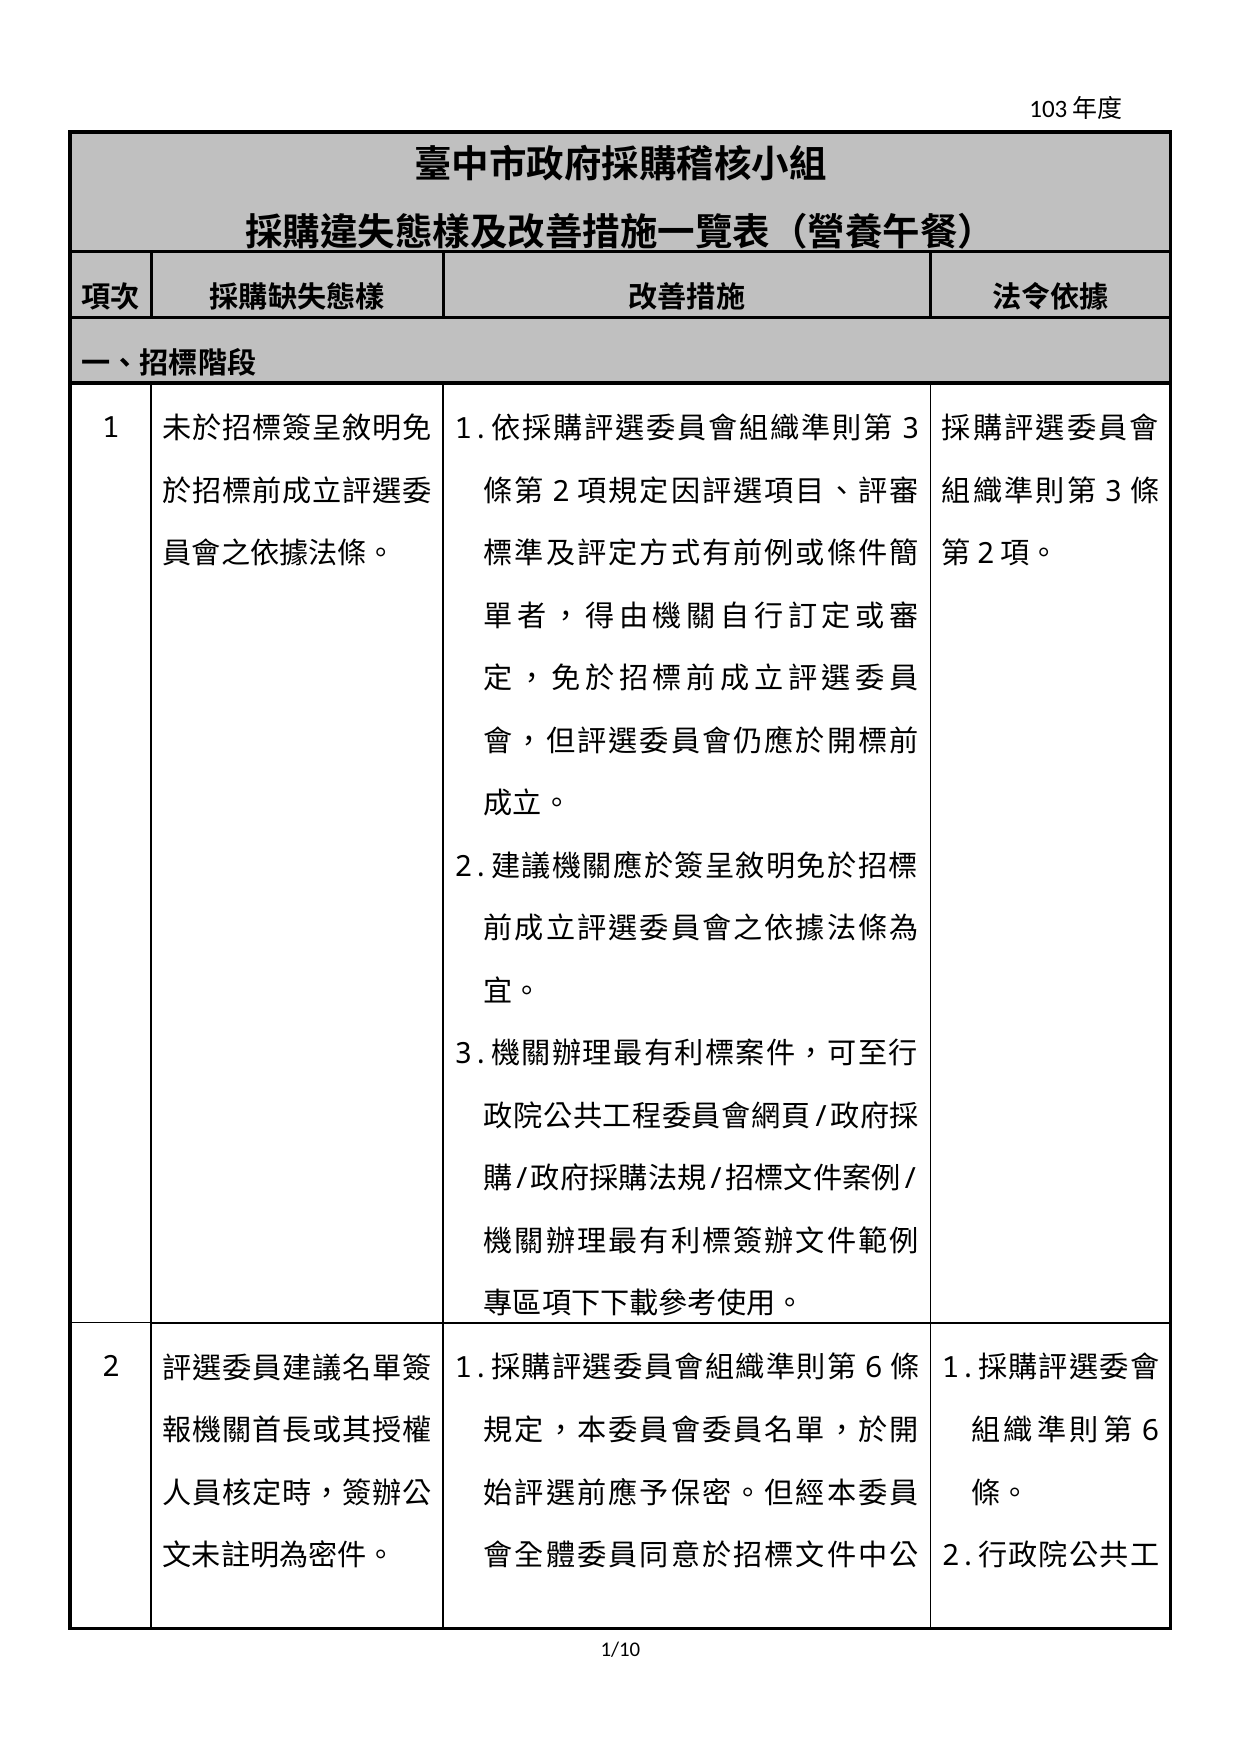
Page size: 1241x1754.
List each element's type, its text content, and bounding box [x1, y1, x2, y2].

table_cell 1.採購評選委員會組織準則第6條規定，本委員會委員名單，於開始評選前應予保密。但經本委員會全體委員同意於招標文件中公 [444, 1324, 930, 1627]
table_cell 改善措施 [445, 253, 929, 316]
table_cell 1.採購評選委會組織準則第6條。 2.行政院公共工 [931, 1324, 1169, 1627]
table_cell 項次 [72, 253, 150, 316]
table_cell 一、招標階段 [72, 319, 1169, 381]
table_cell 採購評選委員會組織準則第3條第2項。 [931, 385, 1169, 1322]
table_cell 評選委員建議名單簽報機關首長或其授權人員核定時，簽辦公文未註明為密件。 [152, 1324, 442, 1627]
table_cell 2 [72, 1323, 150, 1627]
table_header 臺中市政府採購稽核小組 採購違失態樣及改善措施一覽表（營養午餐） [72, 134, 1169, 250]
table_cell 1.依採購評選委員會組織準則第3條第2項規定因評選項目、評審標準及評定方式有前例或條件簡單者，得由機關自行訂定或審定，免於招標前成立評選委員會，但評選委員會仍應於開標前成立。 2.建議機關應於簽呈敘明免於招標前成立評選委員會之依據法條為宜。 3.機關辦理最有利標案件，可至行政院公共工程委員會網頁/政府採購/政府採購法規/招標文件案例/機關辦理最有利標簽辦文件範例專區項下下載參考使用。 [444, 385, 930, 1322]
table_cell 未於招標簽呈敘明免於招標前成立評選委員會之依據法條。 [152, 385, 442, 1322]
table_cell 採購缺失態樣 [153, 253, 442, 316]
table_cell 1 [72, 385, 150, 1322]
table_cell 法令依據 [932, 253, 1169, 316]
